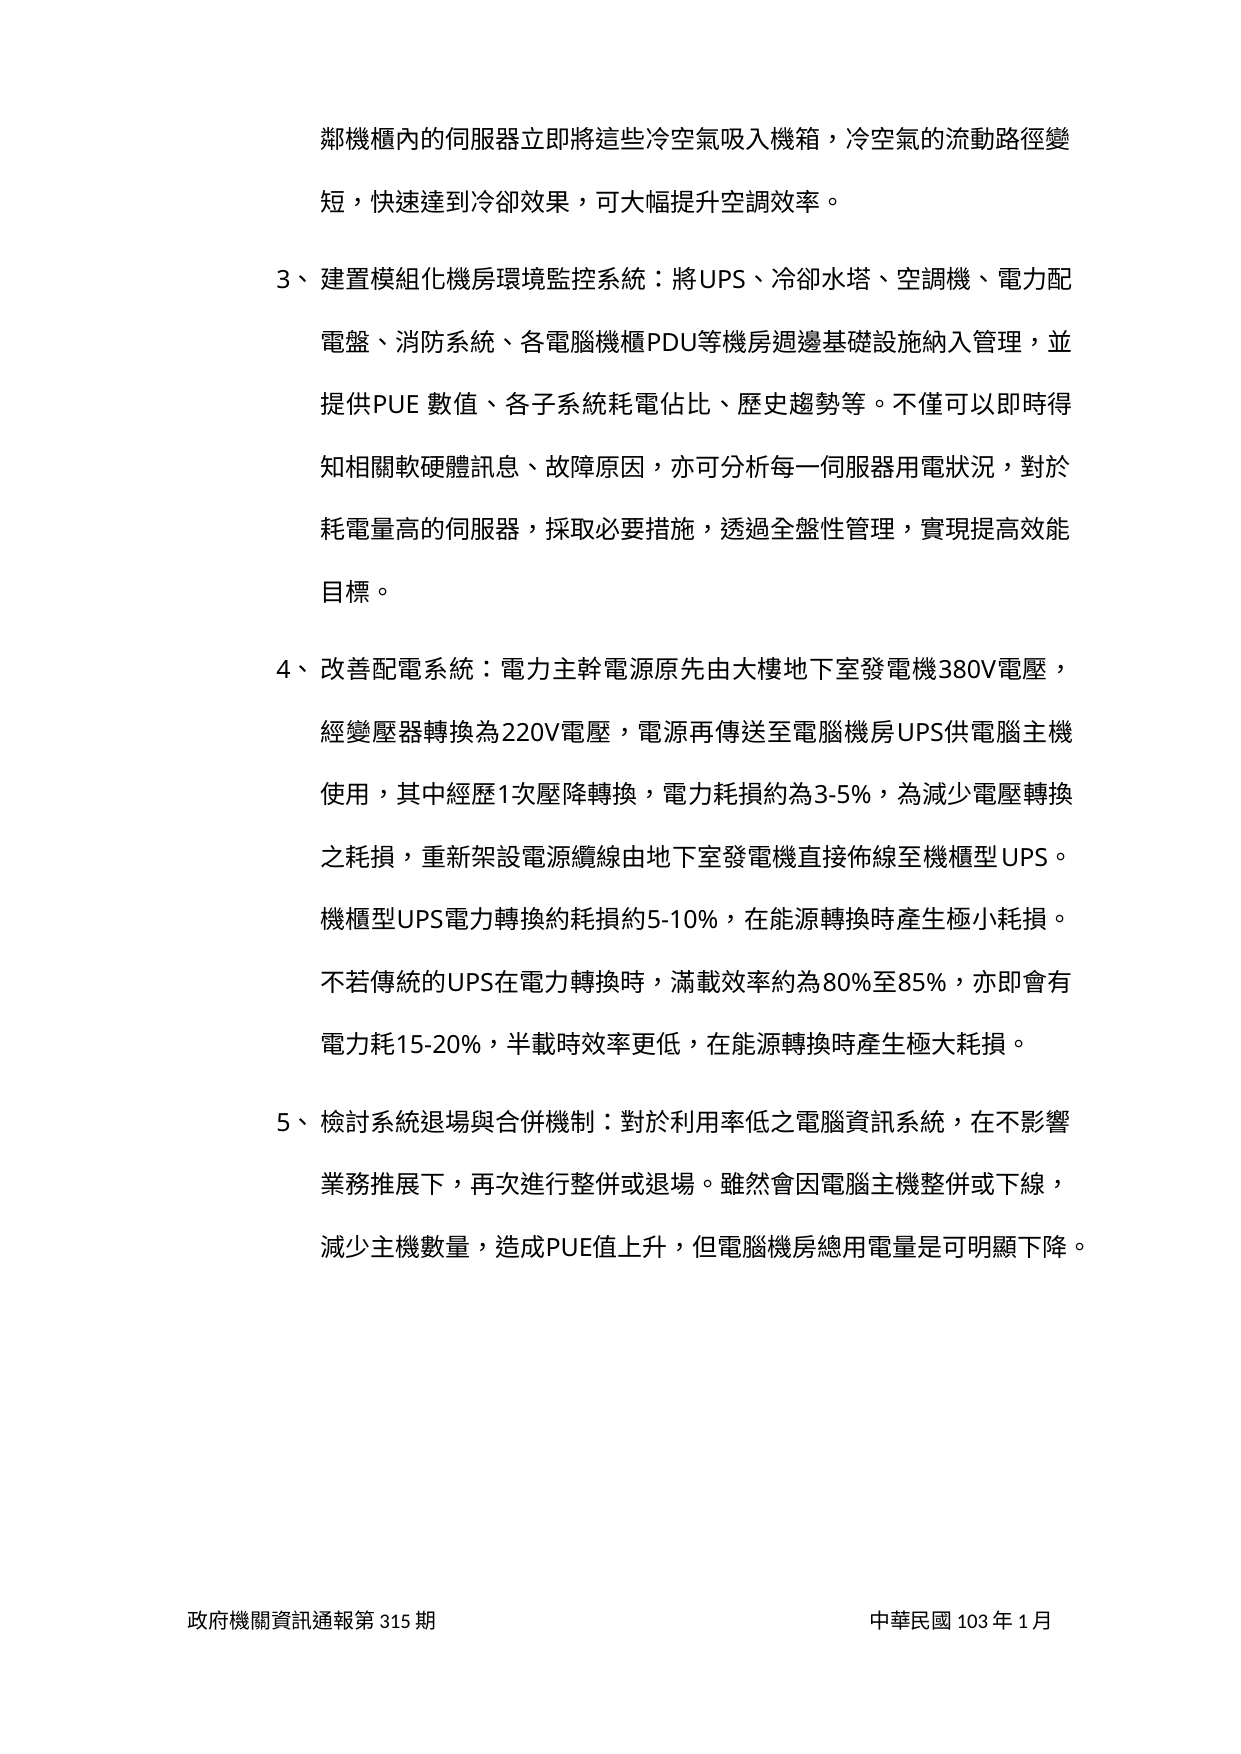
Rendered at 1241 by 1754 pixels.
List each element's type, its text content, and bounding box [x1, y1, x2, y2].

list 建置模組化機房環境監控系統：將UPS、冷卻水塔、空調機、電力配電盤、消防系統、各電腦機櫃PDU等機房週邊基礎設施納入管理，並提供PUE 數值、各子系統耗電佔比、歷史趨勢等。不僅可以即時得知相關軟硬體訊息、故障原因，亦可分析每一伺服器用電狀況，對於耗電量高的伺服器，採取必要措施，透過全盤性管理，實現提高效能 目標。 [276, 236, 1073, 611]
list 改善配電系統：電力主幹電源原先由大樓地下室發電機380V電壓，經變壓器轉換為220V電壓，電源再傳送至電腦機房UPS供電腦主機使用，其中經歷1次壓降轉換，電力耗損約為3-5%，為減少電壓轉換之耗損，重新架設電源纜線由地下室發電機直接佈線至機櫃型UPS。機櫃型UPS電力轉換約耗損約5-10%，在能源轉換時產生極小耗損。不若傳統的UPS在電力轉換時，滿載效率約為80%至85%，亦即會有電力耗15-20%，半載時效率更低，在能源轉換時產生極大耗損。 [276, 626, 1073, 1064]
list 檢討系統退場與合併機制：對於利用率低之電腦資訊系統，在不影響業務推展下，再次進行整併或退場。雖然會因電腦主機整併或下線，減少主機數量，造成PUE值上升，但電腦機房總用電量是可明顯下降。 [276, 1079, 1073, 1266]
list 鄰機櫃內的伺服器立即將這些冷空氣吸入機箱，冷空氣的流動路徑變短，快速達到冷卻效果，可大幅提升空調效率。 [276, 96, 1073, 221]
